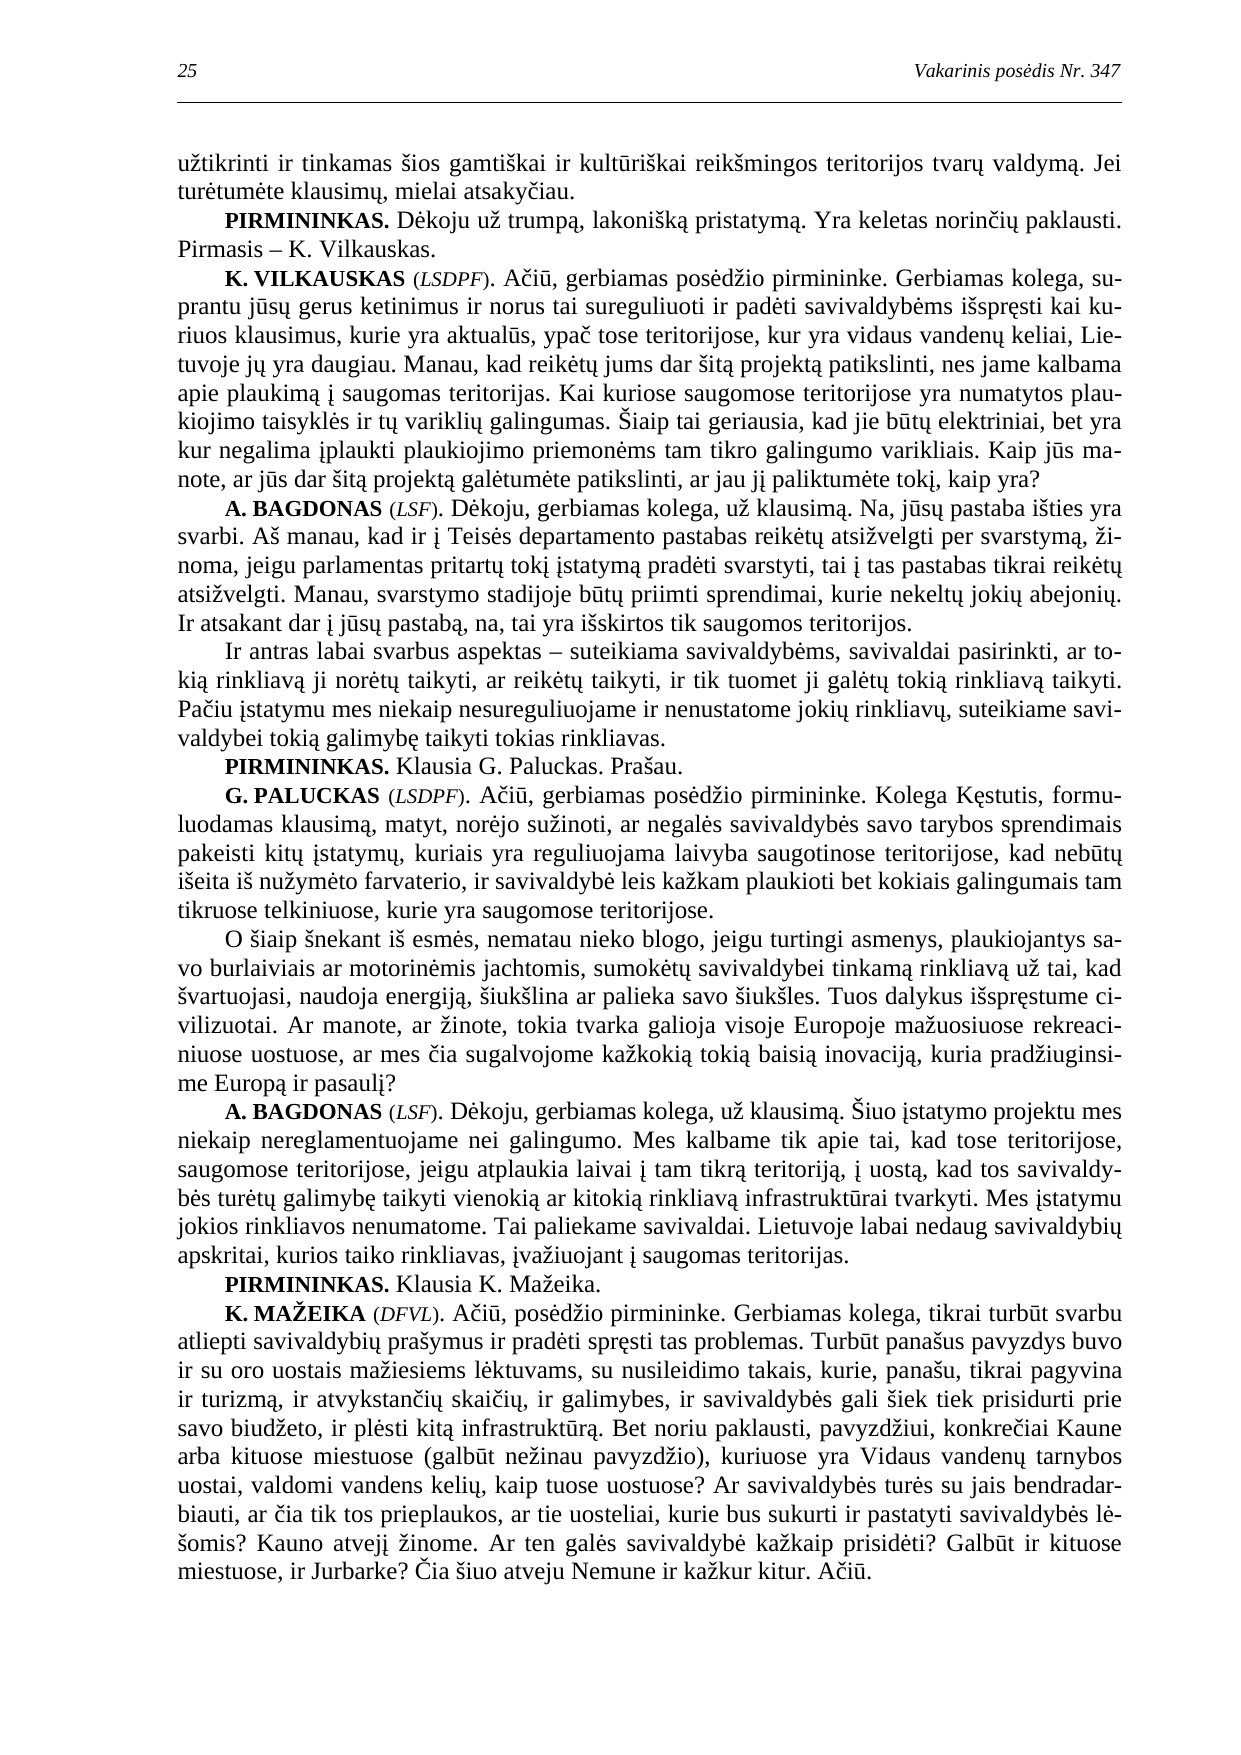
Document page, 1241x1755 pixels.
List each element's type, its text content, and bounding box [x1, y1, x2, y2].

text PIRMININKAS. Klau­sia K. Ma­žei­ka. [177, 1269, 1122, 1298]
text O šiaip šne­kant iš es­mės, ne­ma­tau nie­ko blo­go, jei­gu tur­tin­gi as­me­nys, plau­kio­jan­tys sa­vo bur­lai­viais ar mo­to­ri­nė­mis jach­to­mis, su­mo­kė­tų sa­vi­val­dy­bei tin­ka­mą rin­klia­vą už tai, kad švar­tuo­ja­si, nau­do­ja ener­gi­ją, šiukš­li­na ar pa­lie­ka sa­vo šiukš­les. Tuos da­ly­kus iš­spręs­tu­me ci­vi­li­zuo­tai. Ar ma­no­te, ar ži­no­te, to­kia tvar­ka ga­lio­ja vi­so­je Eu­ro­po­je ma­žuo­siuo­se rek­re­a­ci­niuo­se uos­tuo­se, ar mes čia su­gal­vo­jo­me kaž­ko­kią to­kią bai­sią ino­va­ci­ją, ku­ria pra­džiu­gin­si­me Eu­ro­pą ir pa­sau­lį? [177, 924, 1122, 1096]
text PIRMININKAS. Dė­ko­ju už trum­pą, la­ko­niš­ką pri­sta­ty­mą. Yra ke­le­tas no­rin­čių pa­klaus­ti. Pir­ma­sis – K. Vil­kaus­kas. [177, 205, 1122, 263]
text Ir ant­ras la­bai svar­bus as­pek­tas – su­tei­kia­ma sa­vi­val­dy­bėms, sa­vi­val­dai pa­si­rink­ti, ar to­kią rin­klia­vą ji no­rė­tų tai­ky­ti, ar rei­kė­tų tai­ky­ti, ir tik tuo­met ji ga­lė­tų to­kią rin­klia­vą tai­ky­ti. Pa­čiu įsta­ty­mu mes nie­kaip ne­su­re­gu­liuo­ja­me ir ne­nu­sta­to­me jo­kių rin­klia­vų, su­tei­kia­me sa­vi­val­dy­bei to­kią ga­li­my­bę tai­ky­ti to­kias rin­klia­vas. [177, 636, 1122, 751]
text A. BAGDONAS (LSF). Dė­ko­ju, ger­bia­mas ko­le­ga, už klau­si­mą. Na, jū­sų pa­sta­ba iš­ties yra svar­bi. Aš ma­nau, kad ir į Tei­sės de­par­ta­men­to pa­sta­bas rei­kė­tų at­si­žvelg­ti per svars­ty­mą, ži­no­ma, jei­gu par­la­men­tas pri­tar­tų to­kį įsta­ty­mą pra­dė­ti svars­ty­ti, tai į tas pa­sta­bas tik­rai rei­kė­tų at­si­žvelg­ti. Ma­nau, svars­ty­mo sta­di­jo­je bū­tų pri­im­ti spren­di­mai, ku­rie ne­kel­tų jo­kių abe­jo­nių. Ir at­sa­kant dar į jū­sų pa­sta­bą, na, tai yra iš­skir­tos tik sau­go­mos te­ri­to­ri­jos. [177, 493, 1122, 636]
text K. MAŽEIKA (DFVL). Ačiū, po­sė­džio pir­mi­nin­ke. Ger­bia­mas ko­le­ga, tik­rai tur­būt svar­bu at­liep­ti sa­vi­val­dy­bių pra­šy­mus ir pra­dė­ti spręs­ti tas pro­ble­mas. Tur­būt pa­na­šus pa­vyz­dys bu­vo ir su oro uos­tais ma­žie­siems lėk­tu­vams, su nu­si­lei­di­mo ta­kais, ku­rie, pa­na­šu, tik­rai pa­gy­vi­na ir tu­riz­mą, ir at­vyks­tan­čių skai­čių, ir ga­li­my­bes, ir sa­vi­val­dy­bės ga­li šiek tiek pri­si­dur­ti prie sa­vo biu­dže­to, ir plės­ti ki­tą in­fra­struk­tū­rą. Bet no­riu pa­klaus­ti, pa­vyz­džiui, kon­kre­čiai Kau­ne ar­ba ki­tuo­se mies­tuo­se (gal­būt ne­ži­nau pa­vyz­džio), ku­riuo­se yra Vi­daus van­de­nų tar­ny­bos uos­tai, val­do­mi van­dens ke­lių, kaip tuo­se uos­tuo­se? Ar sa­vi­val­dy­bės tu­rės su jais ben­dra­dar­biau­ti, ar čia tik tos prie­plau­kos, ar tie uos­te­liai, ku­rie bus su­kur­ti ir pa­sta­ty­ti sa­vi­val­dy­bės lė­šo­mis? Kau­no at­ve­jį ži­no­me. Ar ten ga­lės sa­vi­val­dy­bė kaž­kaip pri­si­dė­ti? Gal­būt ir ki­tuo­se mies­tuo­se, ir Jur­bar­ke? Čia šiuo at­ve­ju Ne­mu­ne ir kaž­kur ki­tur. Ačiū. [177, 1298, 1122, 1585]
text A. BAGDONAS (LSF). Dė­ko­ju, ger­bia­mas ko­le­ga, už klau­si­mą. Šiuo įsta­ty­mo pro­jek­tu mes nie­kaip ne­reg­la­men­tuo­ja­me nei ga­lin­gu­mo. Mes kal­ba­me tik apie tai, kad to­se te­ri­to­ri­jo­se, sau­go­mo­se te­ri­to­ri­jo­se, jei­gu at­plau­kia lai­vai į tam tik­rą te­ri­to­ri­ją, į uos­tą, kad tos sa­vi­val­dy­bės tu­rė­tų ga­li­my­bę tai­ky­ti vie­no­kią ar ki­to­kią rin­klia­vą in­fra­struk­tū­rai tvar­ky­ti. Mes įsta­ty­mu jo­kios rin­klia­vos ne­nu­ma­to­me. Tai pa­lie­ka­me sa­vi­val­dai. Lie­tu­vo­je la­bai ne­daug sa­vi­val­dy­bių ap­skri­tai, ku­rios tai­ko rin­klia­vas, įva­žiuo­jant į sau­go­mas te­ri­to­ri­jas. [177, 1096, 1122, 1269]
text G. PALUCKAS (LSDPF). Ačiū, ger­bia­mas po­sė­džio pir­mi­nin­ke. Ko­le­ga Kęs­tu­tis, for­mu­luo­da­mas klau­si­mą, ma­tyt, no­rė­jo su­ži­no­ti, ar ne­ga­lės sa­vi­val­dy­bės sa­vo ta­ry­bos spren­di­mais pa­keis­ti ki­tų įsta­ty­mų, ku­riais yra re­gu­liuo­ja­ma lai­vy­ba sau­go­ti­no­se te­ri­to­ri­jo­se, kad ne­bū­tų iš­ei­ta iš nu­žy­mė­to far­va­te­rio, ir sa­vi­val­dy­bė leis kaž­kam plau­kio­ti bet ko­kiais ga­lin­gu­mais tam tik­ruo­se tel­ki­niuo­se, ku­rie yra sau­go­mo­se te­ri­to­ri­jo­se. [177, 780, 1122, 924]
text už­tik­rin­ti ir tin­ka­mas šios gam­tiš­kai ir kul­tū­riš­kai reikš­min­gos te­ri­to­ri­jos tva­rų val­dy­mą. Jei tu­rė­tu­mė­te klau­si­mų, mie­lai at­sa­ky­čiau. [177, 148, 1122, 205]
text PIRMININKAS. Klau­sia G. Pa­luc­kas. Pra­šau. [177, 751, 1122, 780]
text K. VILKAUSKAS (LSDPF). Ačiū, ger­bia­mas po­sė­džio pir­mi­nin­ke. Ger­bia­mas ko­le­ga, su­pran­tu jū­sų ge­rus ke­ti­ni­mus ir no­rus tai su­re­gu­liuo­ti ir pa­dė­ti sa­vi­val­dy­bėms iš­spręs­ti kai ku­riuos klau­si­mus, ku­rie yra ak­tu­a­lūs, ypač to­se te­ri­to­ri­jo­se, kur yra vi­daus van­de­nų ke­liai, Lie­tu­vo­je jų yra dau­giau. Ma­nau, kad rei­kė­tų jums dar ši­tą pro­jek­tą pa­tiks­lin­ti, nes ja­me kal­ba­ma apie plau­ki­mą į sau­go­mas te­ri­to­ri­jas. Kai ku­rio­se sau­go­mo­se te­ri­to­ri­jo­se yra nu­ma­ty­tos plau­kio­ji­mo tai­syk­lės ir tų va­rik­lių ga­lin­gu­mas. Šiaip tai ge­riau­sia, kad jie bū­tų elek­tri­niai, bet yra kur ne­ga­li­ma įplauk­ti plau­kio­ji­mo prie­mo­nėms tam tik­ro ga­lin­gu­mo va­rik­liais. Kaip jūs ma­no­te, ar jūs dar ši­tą pro­jek­tą ga­lė­tu­mė­te pa­tiks­lin­ti, ar jau jį pa­lik­tu­mė­te to­kį, kaip yra? [177, 263, 1122, 493]
